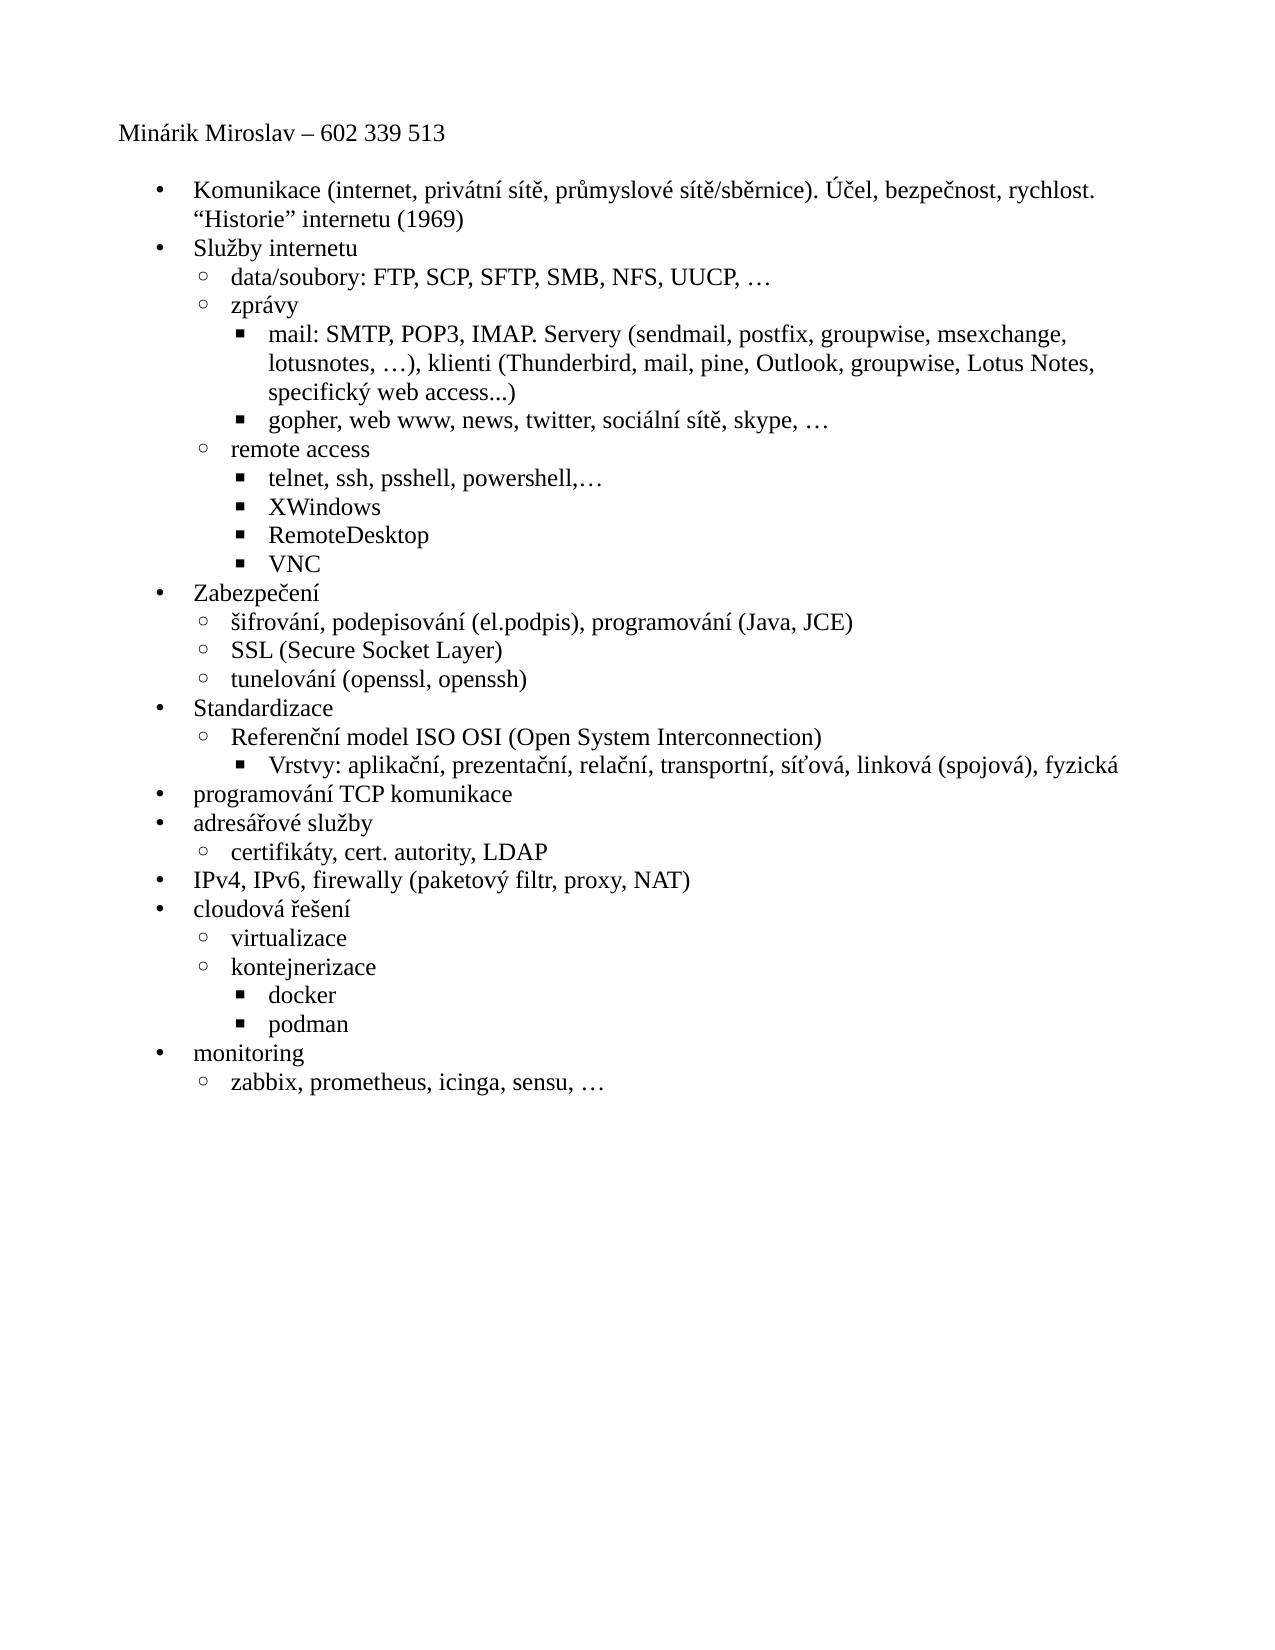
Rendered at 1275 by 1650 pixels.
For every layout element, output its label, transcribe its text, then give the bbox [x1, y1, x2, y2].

list VNC [231, 549, 1157, 578]
list Služby internetu [156, 233, 1157, 262]
list remote access [193, 434, 1157, 463]
list podman [231, 1009, 1157, 1038]
list certifikáty, cert. autority, LDAP [193, 837, 1157, 866]
list docker [231, 981, 1157, 1009]
list zabbix, prometheus, icinga, sensu, … [193, 1067, 1157, 1096]
list gopher, web www, news, twitter, sociální sítě, skype, … [231, 406, 1157, 434]
list data/soubory: FTP, SCP, SFTP, SMB, NFS, UUCP, … [193, 262, 1157, 291]
list mail: SMTP, POP3, IMAP. Servery (sendmail, postfix, groupwise, msexchange, lotusnotes, …), klienti (Thunderbird, mail, pine, Outlook, groupwise, Lotus Notes, specifický web access...) [231, 319, 1157, 406]
list Vrstvy: aplikační, prezentační, relační, transportní, síťová, linková (spojová), fyzická [231, 751, 1157, 779]
list telnet, ssh, psshell, powershell,… [231, 463, 1157, 492]
list cloudová řešení [156, 894, 1157, 923]
list virtualizace [193, 923, 1157, 952]
list Standardizace [156, 693, 1157, 722]
list programování TCP komunikace [156, 779, 1157, 808]
list Referenční model ISO OSI (Open System Interconnection) [193, 722, 1157, 751]
text Minárik Miroslav – 602 339 513 [118, 118, 1157, 147]
list XWindows [231, 492, 1157, 521]
list zprávy [193, 291, 1157, 319]
list IPv4, IPv6, firewally (paketový filtr, proxy, NAT) [156, 866, 1157, 894]
list adresářové služby [156, 808, 1157, 837]
list Komunikace (internet, privátní sítě, průmyslové sítě/sběrnice). Účel, bezpečnost, rychlost. “Historie” internetu (1969) [156, 176, 1157, 233]
list SSL (Secure Socket Layer) [193, 636, 1157, 664]
list Zabezpečení [156, 578, 1157, 607]
list šifrování, podepisování (el.podpis), programování (Java, JCE) [193, 607, 1157, 636]
list tunelování (openssl, openssh) [193, 664, 1157, 693]
list monitoring [156, 1038, 1157, 1067]
list kontejnerizace [193, 952, 1157, 981]
list RemoteDesktop [231, 521, 1157, 549]
